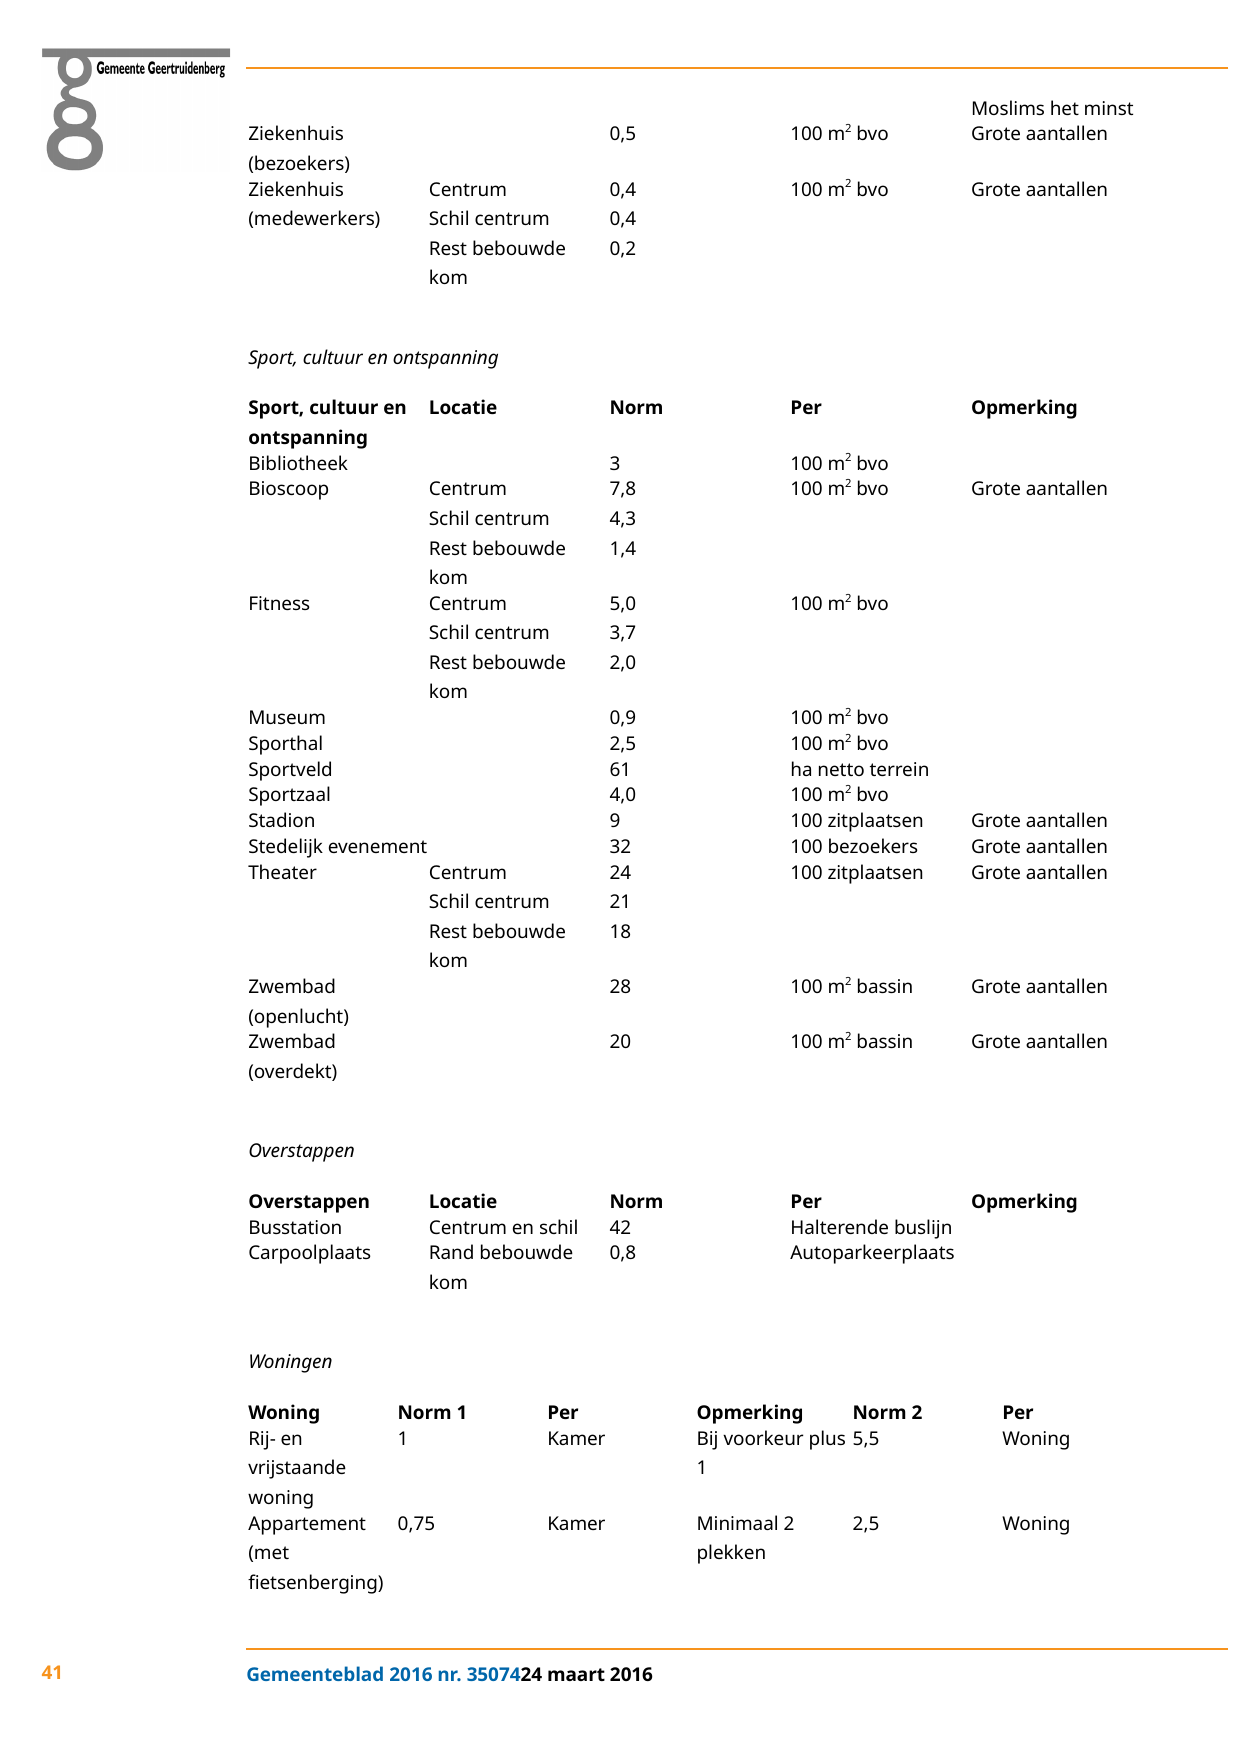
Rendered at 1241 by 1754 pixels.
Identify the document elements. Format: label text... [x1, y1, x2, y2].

table_cell 100 m2 bassin [790, 1029, 971, 1084]
table_cell [971, 756, 1152, 782]
table_cell Sporthal [248, 730, 429, 756]
table_cell Carpoolplaats [248, 1240, 429, 1295]
table_cell Bioscoop [248, 476, 429, 590]
table_cell 100 m2 bvo [790, 782, 971, 807]
table_cell 0,75 [398, 1510, 547, 1594]
table_cell Bij voorkeur plus 1 [696, 1425, 852, 1510]
table_header Opmerking [696, 1399, 852, 1425]
table_cell Theater [248, 859, 429, 973]
table_cell [971, 730, 1152, 756]
table_header Opmerking [971, 395, 1152, 450]
table_cell Sportveld [248, 756, 429, 782]
table_cell [429, 973, 609, 1029]
table_cell 5,0 3,7 2,0 [609, 590, 790, 704]
table_cell ha netto terrein [790, 756, 971, 782]
table_cell 7,8 4,3 1,4 [609, 476, 790, 590]
table_cell [429, 450, 609, 476]
table_header Sport, cultuur en ontspanning [248, 395, 429, 450]
table_cell Appartement (met fietsenberging) [248, 1510, 397, 1594]
table_header Overstappen [248, 1188, 429, 1214]
table_cell 100 m2 bvo [790, 730, 971, 756]
table_cell [971, 1214, 1152, 1239]
table_cell [429, 705, 609, 730]
table_cell 100 zitplaatsen [790, 808, 971, 833]
table_header Per [1002, 1399, 1152, 1425]
table_header Locatie [429, 395, 609, 450]
table_cell 0,4 0,4 0,2 [609, 176, 790, 290]
table_cell Autoparkeerplaats [790, 1240, 971, 1295]
table_cell [971, 590, 1152, 704]
table_cell 24 21 18 [609, 859, 790, 973]
table_cell [790, 95, 971, 121]
table_cell Busstation [248, 1214, 429, 1239]
table_cell [971, 1240, 1152, 1295]
table_cell Woning [1002, 1510, 1152, 1594]
table_cell 0,8 [609, 1240, 790, 1295]
table_cell 100 m2 bvo [790, 121, 971, 176]
table_cell [971, 705, 1152, 730]
table_cell 100 bezoekers [790, 833, 971, 859]
table_cell Grote aantallen [971, 833, 1152, 859]
table_cell Grote aantallen [971, 121, 1152, 176]
table_cell 100 m2 bvo [790, 476, 971, 590]
table_cell [429, 121, 609, 176]
table_header Per [790, 395, 971, 450]
table_cell 42 [609, 1214, 790, 1239]
table_cell 100 m2 bvo [790, 450, 971, 476]
table_cell [971, 782, 1152, 807]
table_cell Centrum en schil [429, 1214, 609, 1239]
table_cell Bibliotheek [248, 450, 429, 476]
table_cell 2,5 [853, 1510, 1002, 1594]
table_cell [429, 833, 609, 859]
table_cell Zwembad (openlucht) [248, 973, 429, 1029]
table_cell [248, 95, 429, 121]
table_header Locatie [429, 1188, 609, 1214]
table_cell Stadion [248, 808, 429, 833]
table_cell Woning [1002, 1425, 1152, 1510]
text Woningen [248, 1348, 1152, 1374]
table_cell Grote aantallen [971, 176, 1152, 290]
table_cell 32 [609, 833, 790, 859]
table_header Opmerking [971, 1188, 1152, 1214]
table_header Norm [609, 1188, 790, 1214]
table_cell Grote aantallen [971, 808, 1152, 833]
table_header Per [547, 1399, 696, 1425]
table_cell [429, 730, 609, 756]
text Sport, cultuur en ontspanning [248, 344, 1152, 370]
table_cell 100 m2 bvo [790, 176, 971, 290]
table_cell 100 m2 bvo [790, 705, 971, 730]
table_cell [971, 450, 1152, 476]
table_cell 61 [609, 756, 790, 782]
table_cell Ziekenhuis (bezoekers) [248, 121, 429, 176]
table_cell 100 zitplaatsen [790, 859, 971, 973]
table_cell Stedelijk evenement [248, 833, 429, 859]
table_cell 3 [609, 450, 790, 476]
table_header Norm 2 [853, 1399, 1002, 1425]
table_cell 28 [609, 973, 790, 1029]
table_cell [429, 756, 609, 782]
table_cell Zwembad (overdekt) [248, 1029, 429, 1084]
table_header Norm 1 [398, 1399, 547, 1425]
table_cell [429, 782, 609, 807]
table_header Per [790, 1188, 971, 1214]
table_header Norm [609, 395, 790, 450]
table_cell Rand bebouwde kom [429, 1240, 609, 1295]
table_cell 2,5 [609, 730, 790, 756]
table_cell Sportzaal [248, 782, 429, 807]
table_cell 20 [609, 1029, 790, 1084]
table_cell Grote aantallen [971, 476, 1152, 590]
table_cell 0,9 [609, 705, 790, 730]
table_cell Minimaal 2 plekken [696, 1510, 852, 1594]
picture [41, 47, 231, 172]
table_cell Grote aantallen [971, 859, 1152, 973]
table_cell Centrum Schil centrum Rest bebouwde kom [429, 176, 609, 290]
table_cell Fitness [248, 590, 429, 704]
table_header Woning [248, 1399, 397, 1425]
table_cell 100 m2 bassin [790, 973, 971, 1029]
table_cell Grote aantallen [971, 973, 1152, 1029]
table_cell 5,5 [853, 1425, 1002, 1510]
table_cell 4,0 [609, 782, 790, 807]
text Overstappen [248, 1138, 1152, 1163]
table_cell 1 [398, 1425, 547, 1510]
table_cell Kamer [547, 1425, 696, 1510]
table_cell [429, 95, 609, 121]
table_cell 100 m2 bvo [790, 590, 971, 704]
table_cell Rij- en vrijstaande woning [248, 1425, 397, 1510]
table_cell Centrum Schil centrum Rest bebouwde kom [429, 859, 609, 973]
table_cell [429, 1029, 609, 1084]
table_cell [609, 95, 790, 121]
table_cell Museum [248, 705, 429, 730]
table_cell Kamer [547, 1510, 696, 1594]
table_cell Moslims het minst [971, 95, 1152, 121]
table_cell [429, 808, 609, 833]
table_cell Centrum Schil centrum Rest bebouwde kom [429, 476, 609, 590]
table_cell Grote aantallen [971, 1029, 1152, 1084]
table_cell Halterende buslijn [790, 1214, 971, 1239]
table_cell 0,5 [609, 121, 790, 176]
table_cell Centrum Schil centrum Rest bebouwde kom [429, 590, 609, 704]
table_cell Ziekenhuis (medewerkers) [248, 176, 429, 290]
table_cell 9 [609, 808, 790, 833]
